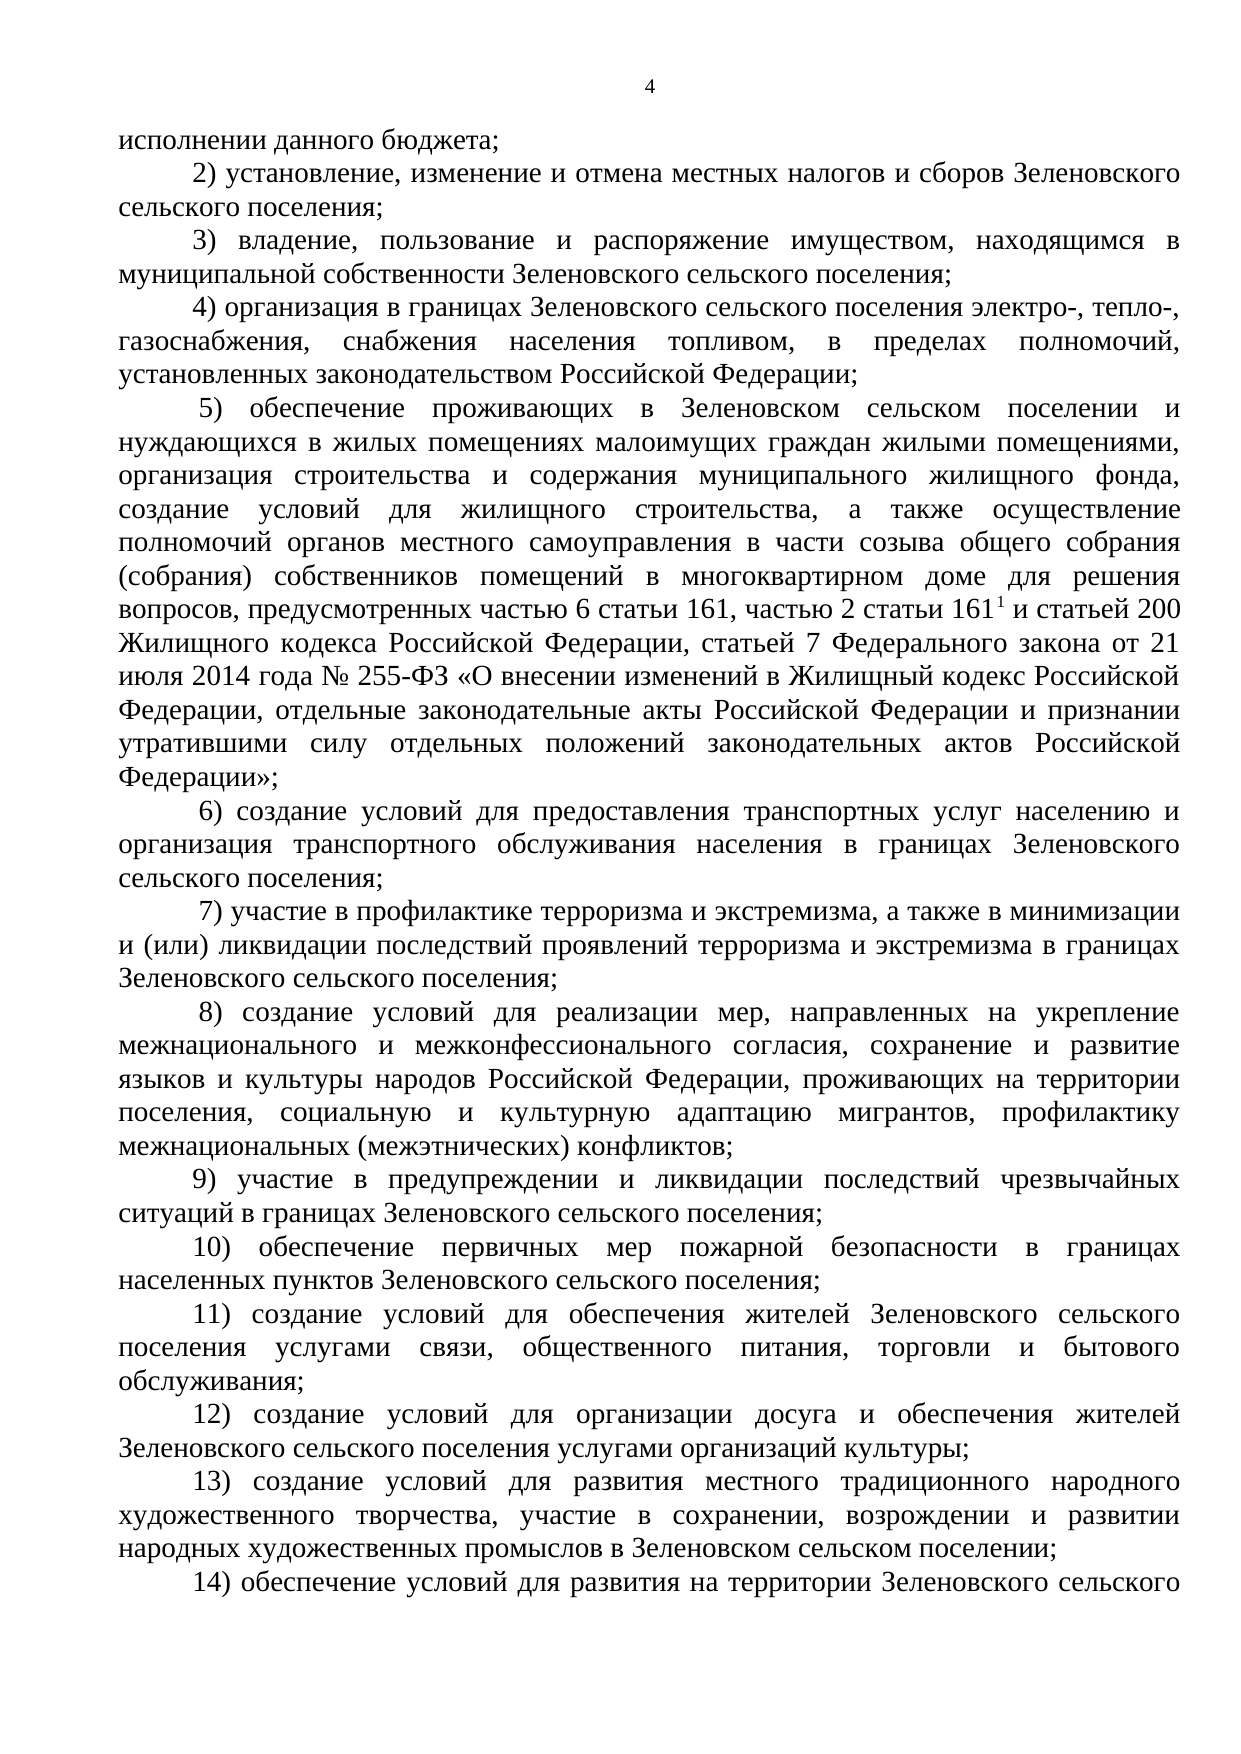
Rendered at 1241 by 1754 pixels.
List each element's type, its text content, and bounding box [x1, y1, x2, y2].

text 8) создание условий для реализации мер, направленных на укрепление межнационального и межконфессионального согласия, сохранение и развитие языков и культуры народов Российской Федерации, проживающих на территории поселения, социальную и культурную адаптацию мигрантов, профилактику межнациональных (межэтнических) конфликтов; [118, 994, 1181, 1162]
text 9) участие в предупреждении и ликвидации последствий чрезвычайных ситуаций в границах Зеленовского сельского поселения; [118, 1162, 1181, 1229]
text 6) создание условий для предоставления транспортных услуг населению и организация транспортного обслуживания населения в границах Зеленовского сельского поселения; [118, 793, 1181, 893]
text 5) обеспечение проживающих в Зеленовском сельском поселении и нуждающихся в жилых помещениях малоимущих граждан жилыми помещениями, организация строительства и содержания муниципального жилищного фонда, создание условий для жилищного строительства, а также осуществление полномочий органов местного самоуправления в части созыва общего собрания (собрания) собственников помещений в многоквартирном доме для решения вопросов, предусмотренных частью 6 статьи 161, частью 2 статьи 1611 и статьей 200 Жилищного кодекса Российской Федерации, статьей 7 Федерального закона от 21 июля 2014 года № 255-ФЗ «О внесении изменений в Жилищный кодекс Российской Федерации, отдельные законодательные акты Российской Федерации и признании утратившими силу отдельных положений законодательных актов Российской Федерации»; [118, 390, 1181, 793]
text 14) обеспечение условий для развития на территории Зеленовского сельского [118, 1564, 1181, 1598]
text 11) создание условий для обеспечения жителей Зеленовского сельского поселения услугами связи, общественного питания, торговли и бытового обслуживания; [118, 1296, 1181, 1396]
text 3) владение, пользование и распоряжение имуществом, находящимся в муниципальной собственности Зеленовского сельского поселения; [118, 222, 1181, 289]
text исполнении данного бюджета; [118, 122, 1181, 155]
text 12) создание условий для организации досуга и обеспечения жителей Зеленовского сельского поселения услугами организаций культуры; [118, 1396, 1181, 1463]
text 13) создание условий для развития местного традиционного народного художественного творчества, участие в сохранении, возрождении и развитии народных художественных промыслов в Зеленовском сельском поселении; [118, 1463, 1181, 1564]
text 10) обеспечение первичных мер пожарной безопасности в границах населенных пунктов Зеленовского сельского поселения; [118, 1229, 1181, 1296]
text 4) организация в границах Зеленовского сельского поселения электро-, тепло-, газоснабжения, снабжения населения топливом, в пределах полномочий, установленных законодательством Российской Федерации; [118, 289, 1181, 390]
text 7) участие в профилактике терроризма и экстремизма, а также в минимизации и (или) ликвидации последствий проявлений терроризма и экстремизма в границах Зеленовского сельского поселения; [118, 893, 1181, 994]
text 2) установление, изменение и отмена местных налогов и сборов Зеленовского сельского поселения; [118, 155, 1181, 222]
